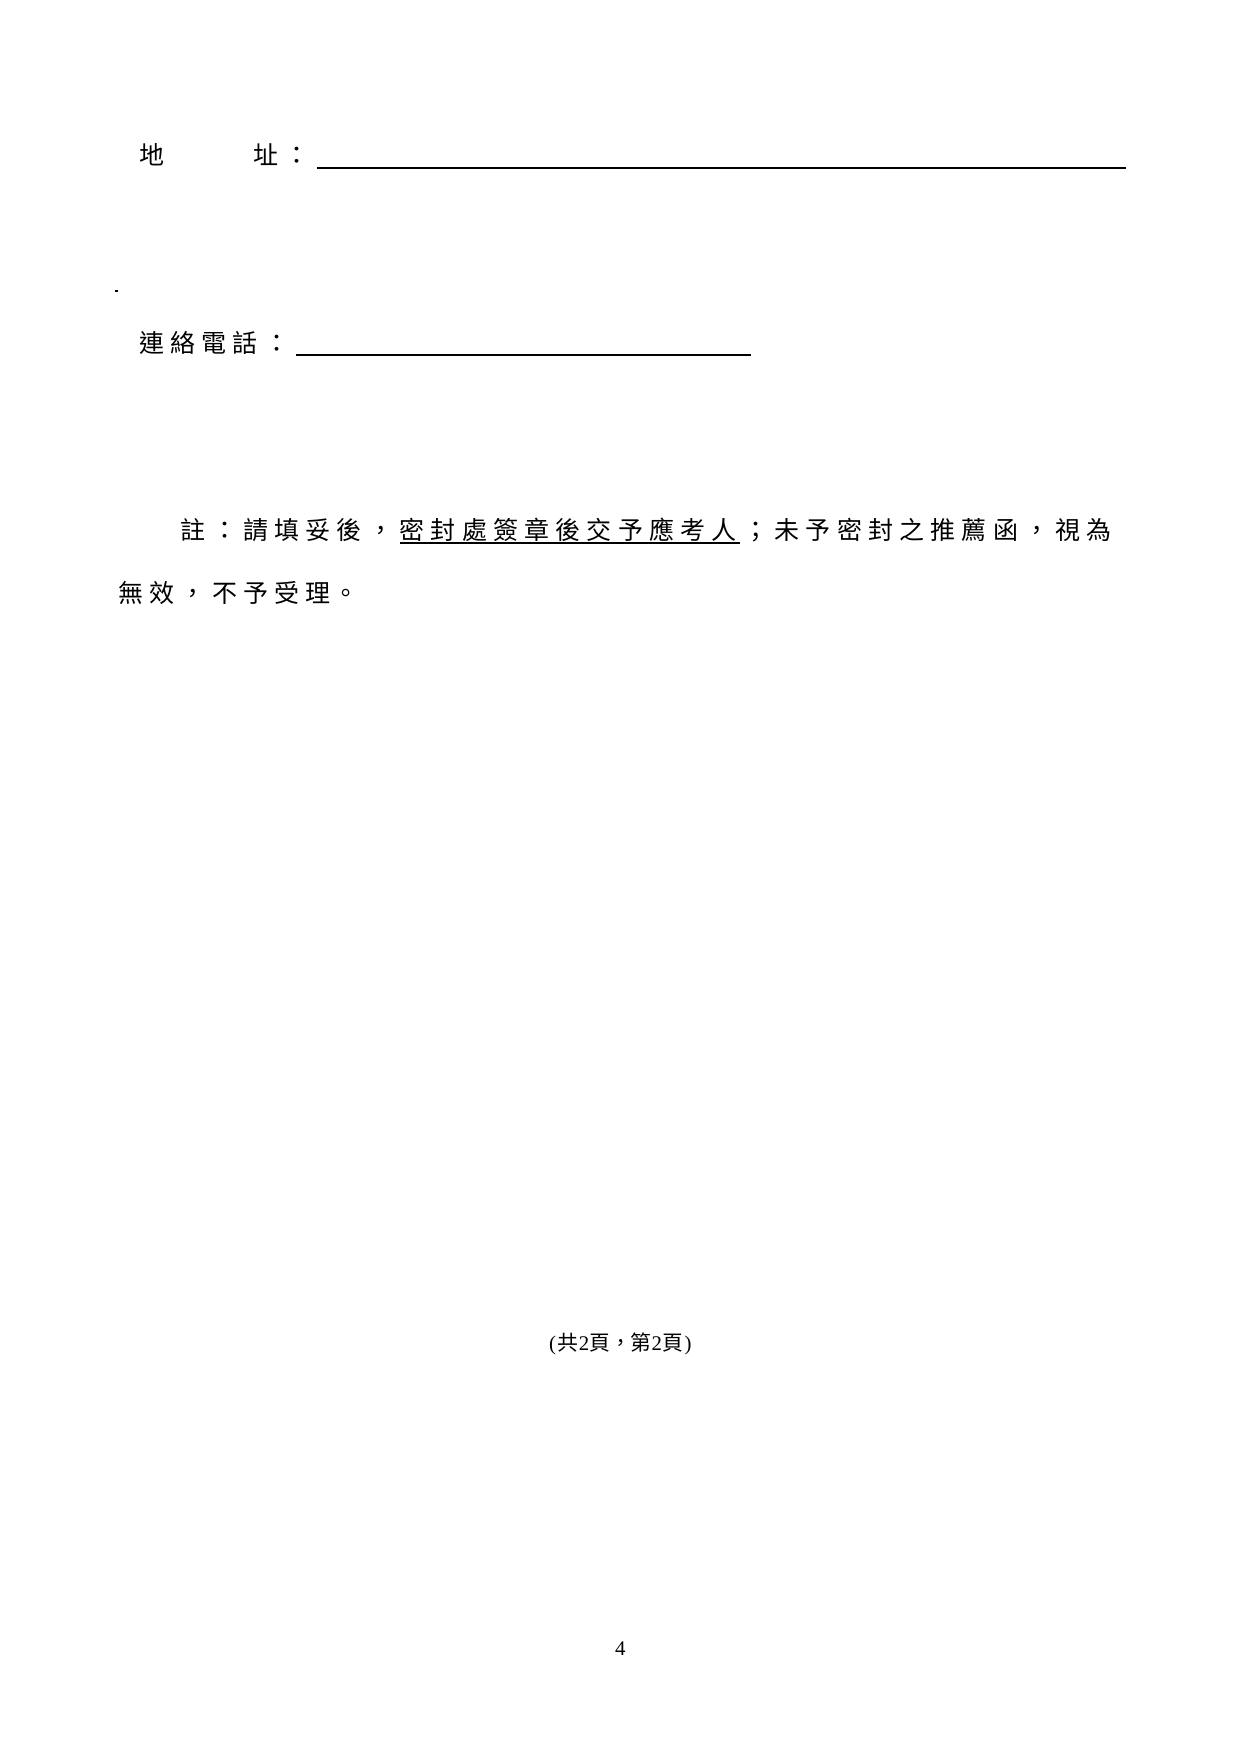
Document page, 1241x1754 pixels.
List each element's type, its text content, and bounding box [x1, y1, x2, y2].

text 地 址： 連絡電話： [115, 112, 1125, 362]
text (共2頁，第2頁) [115, 1300, 1125, 1362]
text 註：請填妥後，密封處簽章後交予應考人；未予密封之推薦函，視為無效，不予受理。 [115, 487, 1125, 675]
